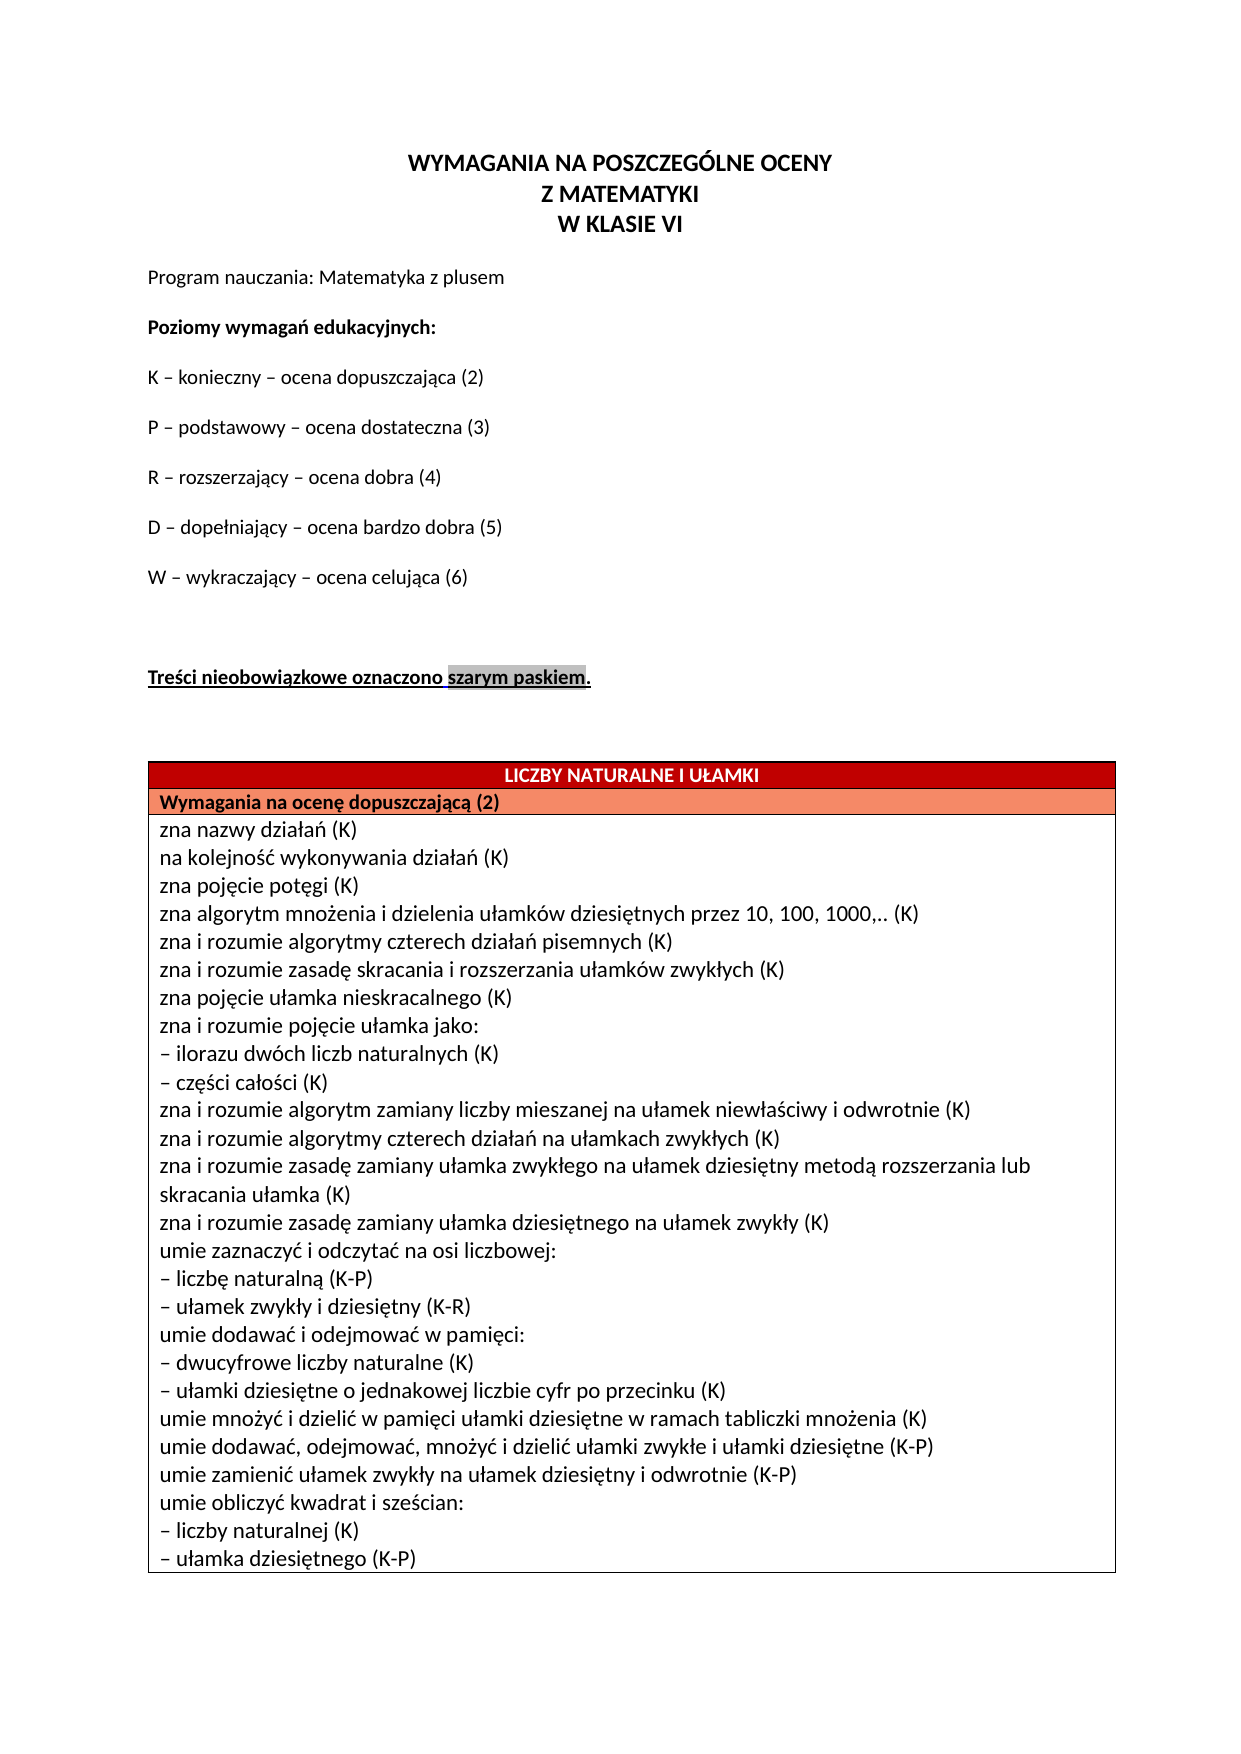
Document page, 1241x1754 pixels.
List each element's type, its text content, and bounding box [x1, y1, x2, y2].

text Treści nieobowiązkowe oznaczono szarym paskiem. [148, 664, 1093, 690]
text R – rozszerzający – ocena dobra (4) [148, 464, 1093, 490]
table_cell Wymagania na ocenę dopuszczającą (2) [149, 789, 1115, 814]
text Program nauczania: Matematyka z plusem [148, 264, 1093, 290]
text Z MATEMATYKI [148, 178, 1093, 209]
text K – konieczny – ocena dopuszczająca (2) [148, 364, 1093, 390]
text WYMAGANIA NA POSZCZEGÓLNE OCENY [148, 148, 1093, 178]
table_cell zna nazwy działań (K) na kolejność wykonywania działań (K) zna pojęcie potęgi (K) zna algorytm mnożenia i dzielenia ułamków dziesiętnych przez 10, 100, 1000,.. (K) zna i rozumie algorytmy czterech działań pisemnych (K) zna i rozumie zasadę skracania i rozszerzania ułamków zwykłych (K) zna pojęcie ułamka nieskracalnego (K) zna i rozumie pojęcie ułamka jako: – ilorazu dwóch liczb naturalnych (K) – części całości (K) zna i rozumie algorytm zamiany liczby mieszanej na ułamek niewłaściwy i odwrotnie (K) zna i rozumie algorytmy czterech działań na ułamkach zwykłych (K) zna i rozumie zasadę zamiany ułamka zwykłego na ułamek dziesiętny metodą rozszerzania lub skracania ułamka (K) zna i rozumie zasadę zamiany ułamka dziesiętnego na ułamek zwykły (K) umie zaznaczyć i odczytać na osi liczbowej: – liczbę naturalną (K-P) – ułamek zwykły i dziesiętny (K-R) umie dodawać i odejmować w pamięci: – dwucyfrowe liczby naturalne (K) – ułamki dziesiętne o jednakowej liczbie cyfr po przecinku (K) umie mnożyć i dzielić w pamięci ułamki dziesiętne w ramach tabliczki mnożenia (K) umie dodawać, odejmować, mnożyć i dzielić ułamki zwykłe i ułamki dziesiętne (K-P) umie zamienić ułamek zwykły na ułamek dziesiętny i odwrotnie (K-P) umie obliczyć kwadrat i sześcian: – liczby naturalnej (K) – ułamka dziesiętnego (K-P) [149, 815, 1115, 1572]
text W KLASIE VI [148, 209, 1093, 239]
table_header LICZBY NATURALNE I UŁAMKI [149, 763, 1115, 788]
text Poziomy wymagań edukacyjnych: [148, 314, 1093, 340]
text W – wykraczający – ocena celująca (6) [148, 564, 1093, 590]
text D – dopełniający – ocena bardzo dobra (5) [148, 514, 1093, 540]
text P – podstawowy – ocena dostateczna (3) [148, 414, 1093, 440]
